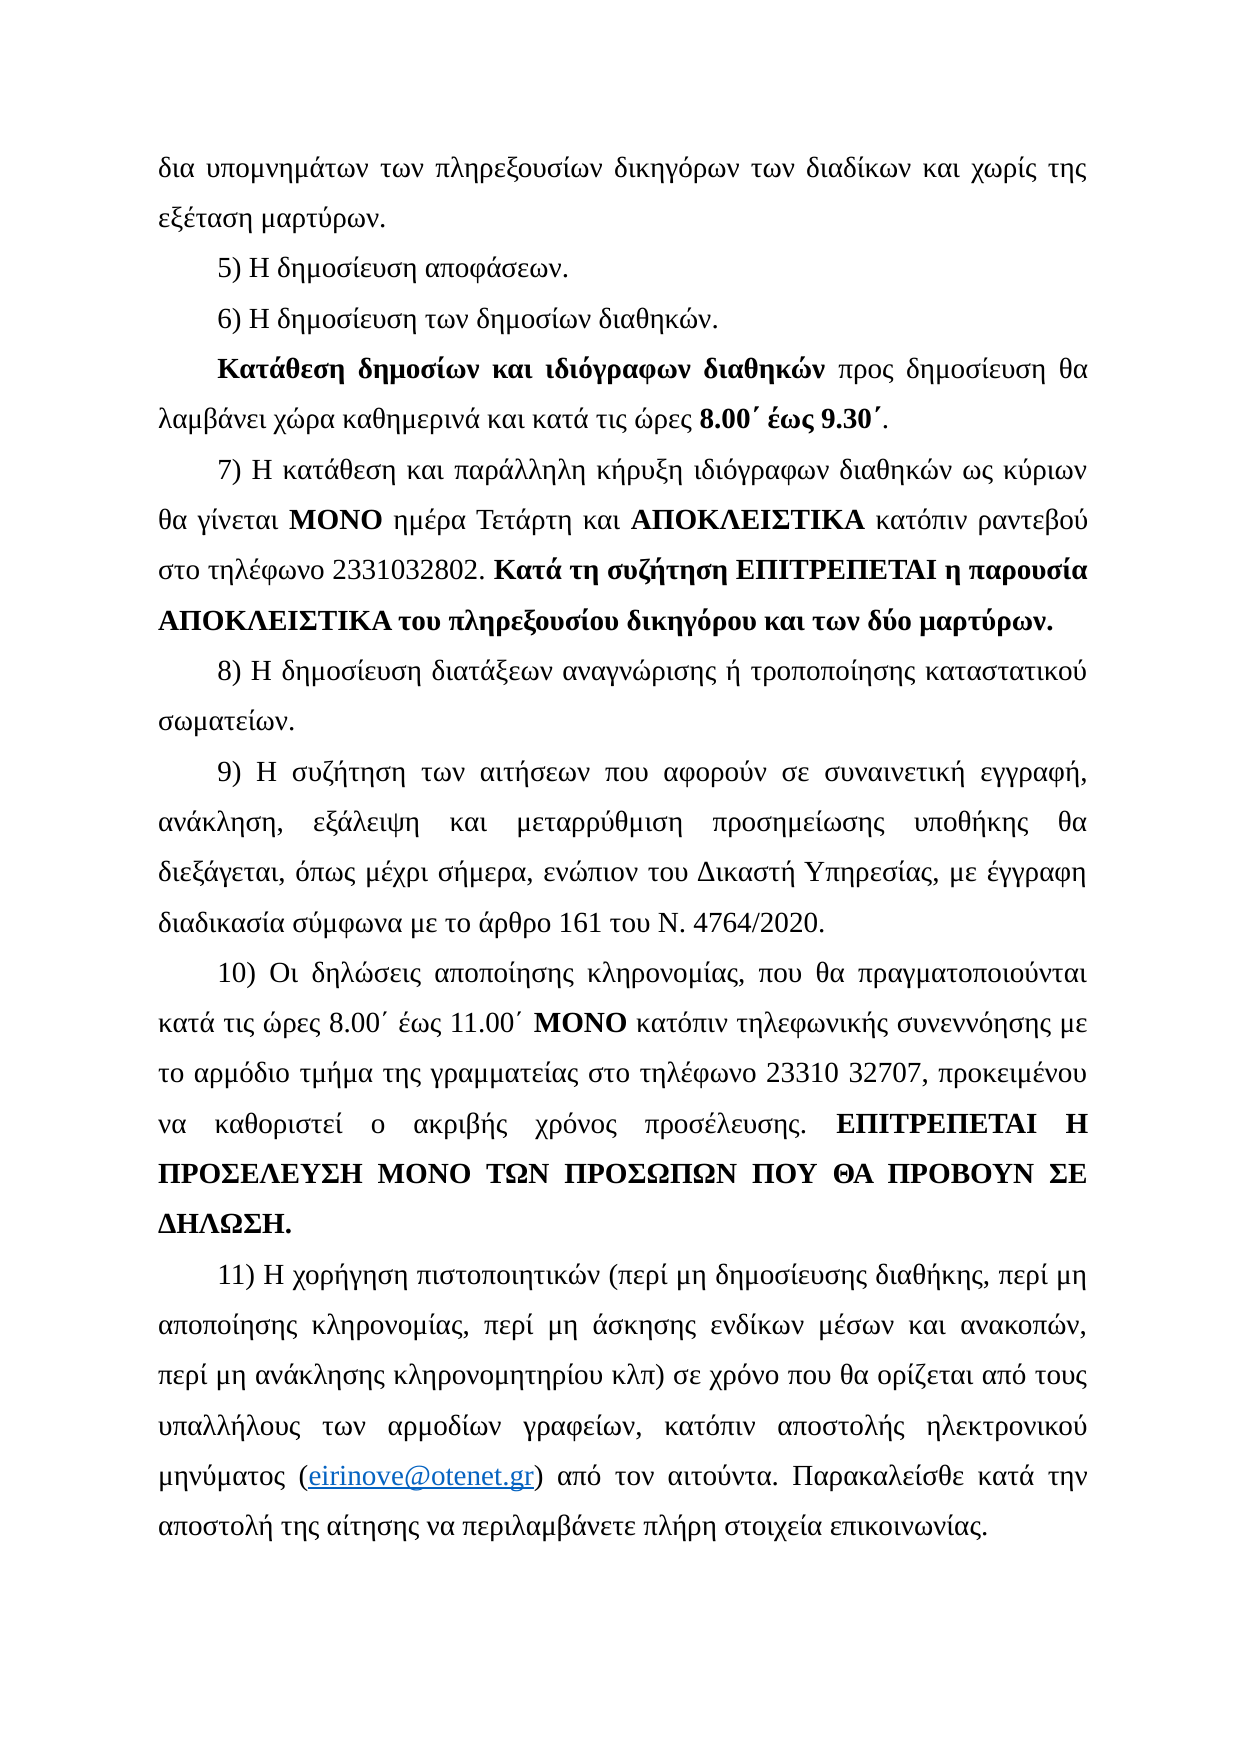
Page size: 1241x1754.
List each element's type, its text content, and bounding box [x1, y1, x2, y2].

text δια υπομνημάτων των πληρεξουσίων δικηγόρων των διαδίκων και χωρίς της εξέταση μαρτύρων. [158, 150, 1088, 234]
text 7) Η κατάθεση και παράλληλη κήρυξη ιδιόγραφων διαθηκών ως κύριων θα γίνεται ΜΟΝΟ ημέρα Τετάρτη και ΑΠΟΚΛΕΙΣΤΙΚΑ κατόπιν ραντεβού στο τηλέφωνο 2331032802. Κατά τη συζήτηση ΕΠΙΤΡΕΠΕΤΑΙ η παρουσία ΑΠΟΚΛΕΙΣΤΙΚΑ του πληρεξουσίου δικηγόρου και των δύο μαρτύρων. [158, 452, 1088, 636]
text 5) Η δημοσίευση αποφάσεων. [158, 251, 1088, 284]
text Κατάθεση δημοσίων και ιδιόγραφων διαθηκών προς δημοσίευση θα λαμβάνει χώρα καθημερινά και κατά τις ώρες 8.00΄ έως 9.30΄. [158, 351, 1088, 435]
text 8) Η δημοσίευση διατάξεων αναγνώρισης ή τροποποίησης καταστατικού σωματείων. [158, 653, 1088, 737]
text 11) Η χορήγηση πιστοποιητικών (περί μη δημοσίευσης διαθήκης, περί μη αποποίησης κληρονομίας, περί μη άσκησης ενδίκων μέσων και ανακοπών, περί μη ανάκλησης κληρονομητηρίου κλπ) σε χρόνο που θα ορίζεται από τους υπαλλήλους των αρμοδίων γραφείων, κατόπιν αποστολής ηλεκτρονικού μηνύματος (eirinove@otenet.gr) από τον αιτούντα. Παρακαλείσθε κατά την αποστολή της αίτησης να περιλαμβάνετε πλήρη στοιχεία επικοινωνίας. [158, 1257, 1088, 1542]
text 9) Η συζήτηση των αιτήσεων που αφορούν σε συναινετική εγγραφή, ανάκληση, εξάλειψη και μεταρρύθμιση προσημείωσης υποθήκης θα διεξάγεται, όπως μέχρι σήμερα, ενώπιον του Δικαστή Υπηρεσίας, με έγγραφη διαδικασία σύμφωνα με το άρθρο 161 του Ν. 4764/2020. [158, 754, 1088, 938]
text 10) Οι δηλώσεις αποποίησης κληρονομίας, που θα πραγματοποιούνται κατά τις ώρες 8.00΄ έως 11.00΄ ΜΟΝΟ κατόπιν τηλεφωνικής συνεννόησης με το αρμόδιο τμήμα της γραμματείας στο τηλέφωνο 23310 32707, προκειμένου να καθοριστεί ο ακριβής χρόνος προσέλευσης. ΕΠΙΤΡΕΠΕΤΑΙ Η ΠΡΟΣΕΛΕΥΣΗ ΜΟΝΟ ΤΩΝ ΠΡΟΣΩΠΩΝ ΠΟΥ ΘΑ ΠΡΟΒΟΥΝ ΣΕ ΔΗΛΩΣΗ. [158, 955, 1088, 1240]
text 6) Η δημοσίευση των δημοσίων διαθηκών. [158, 301, 1088, 334]
